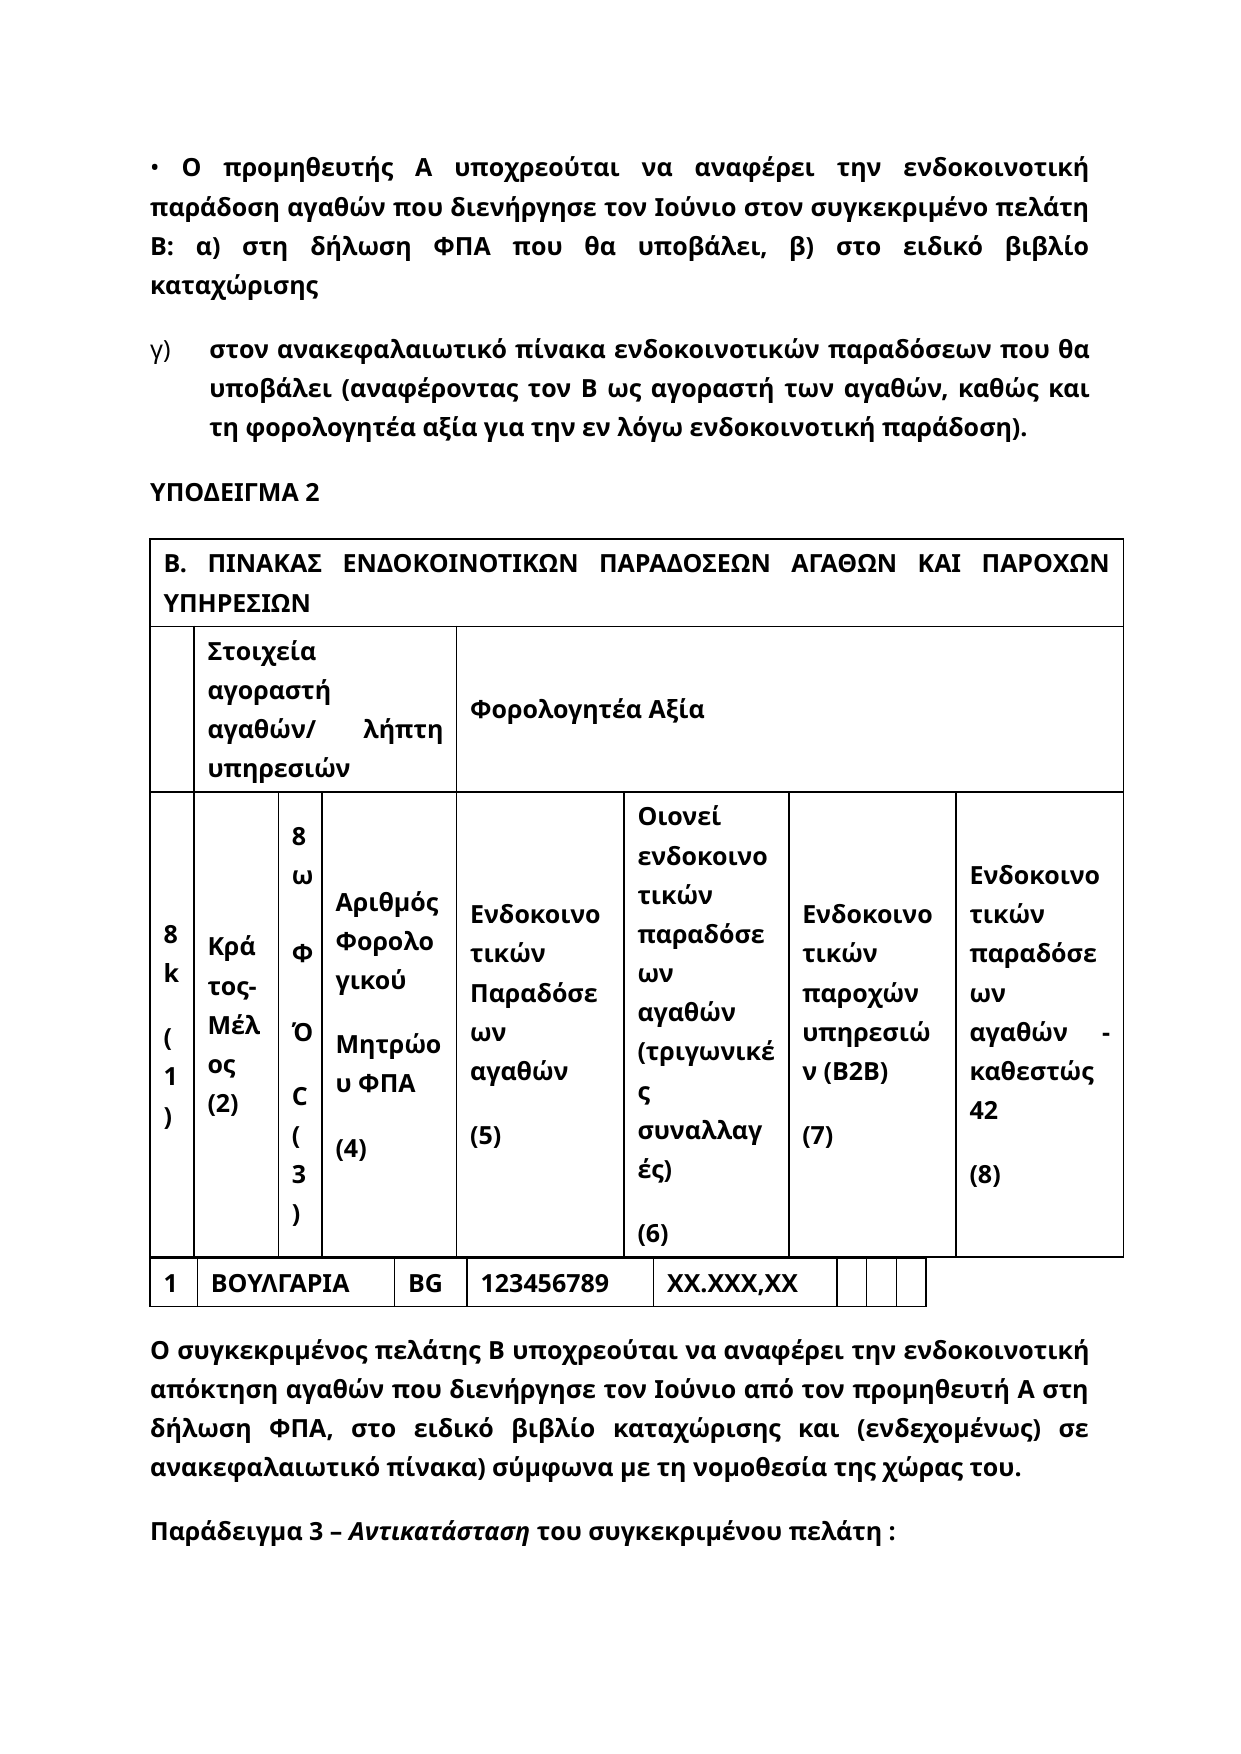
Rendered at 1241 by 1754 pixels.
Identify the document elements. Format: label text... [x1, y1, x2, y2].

table_cell Ενδοκοινοτικών παραδόσεων αγαθών - καθεστώς 42 (8) [957, 793, 1123, 1256]
text ΥΠΟΔΕΙΓΜΑ 2 [150, 474, 1090, 508]
table_header B. ΠΙΝΑΚΑΣ ΕΝΔΟΚΟΙΝΟΤΙΚΩΝ ΠΑΡΑΔΟΣΕΩΝ ΑΓΑΘΩΝ ΚΑΙ ΠΑΡΟXΩΝ ΥΠΗΡΕΣΙΩΝ [151, 540, 1123, 626]
table_cell Στοιχεία αγοραστή αγαθών/ λήπτη υπηρεσιών [195, 627, 456, 791]
table_cell 8 ω Φ Ό C (3) [279, 793, 321, 1256]
table_header [838, 1259, 866, 1306]
table_header BG [395, 1259, 466, 1306]
table_cell Αριθμός Φορολογικού Μητρώου ΦΠΑ (4) [323, 793, 456, 1256]
table_cell [151, 627, 193, 791]
table_cell Ενδοκοινοτικών Παραδόσεων αγαθών (5) [457, 793, 623, 1256]
table_cell Οιονεί ενδοκοινοτικών παραδόσεων αγαθών (τριγωνικές συναλλαγές) (6) [625, 793, 788, 1256]
table_cell 8 k (1) [151, 793, 193, 1256]
table_cell Ενδοκοινοτικών παροχών υπηρεσιών (B2B) (7) [790, 793, 955, 1256]
table_header 123456789 [468, 1259, 653, 1306]
table_header 1 [151, 1259, 197, 1306]
table_header [897, 1259, 925, 1306]
table_cell Φορολογητέα Αξία [457, 627, 1123, 791]
text Ο συγκεκριμένος πελάτης Β υποχρεούται να αναφέρει την ενδοκοινοτική απόκτηση αγαθών που διενήργησε τον Ιούνιο από τον προμηθευτή Α στη δήλωση ΦΠΑ, στο ειδικό βιβλίο καταχώρισης και (ενδεχομένως) σε ανακεφαλαιωτικό πίνακα) σύμφωνα με τη νομοθεσία της χώρας του. [150, 1332, 1090, 1484]
table_header XX.XXX,XX [654, 1259, 836, 1306]
table_cell Κράτος- Μέλος (2) [195, 793, 278, 1256]
list γ) στον ανακεφαλαιωτικό πίνακα ενδοκοινοτικών παραδόσεων που θα υποβάλει (αναφέροντας τον Β ως αγοραστή των αγαθών, καθώς και τη φορολογητέα αξία για την εν λόγω ενδοκοινοτική παράδοση). [150, 332, 1090, 444]
table_header [867, 1259, 896, 1306]
table_header ΒΟΥΛΓΑΡΙΑ [198, 1259, 394, 1306]
text • Ο προμηθευτής Α υποχρεούται να αναφέρει την ενδοκοινοτική παράδοση αγαθών που διενήργησε τον Ιούνιο στον συγκεκριμένο πελάτη Β: α) στη δήλωση ΦΠΑ που θα υποβάλει, β) στο ειδικό βιβλίο καταχώρισης [150, 150, 1090, 302]
text Παράδειγμα 3 – Αντικατάσταση του συγκεκριμένου πελάτη : [150, 1514, 1090, 1548]
